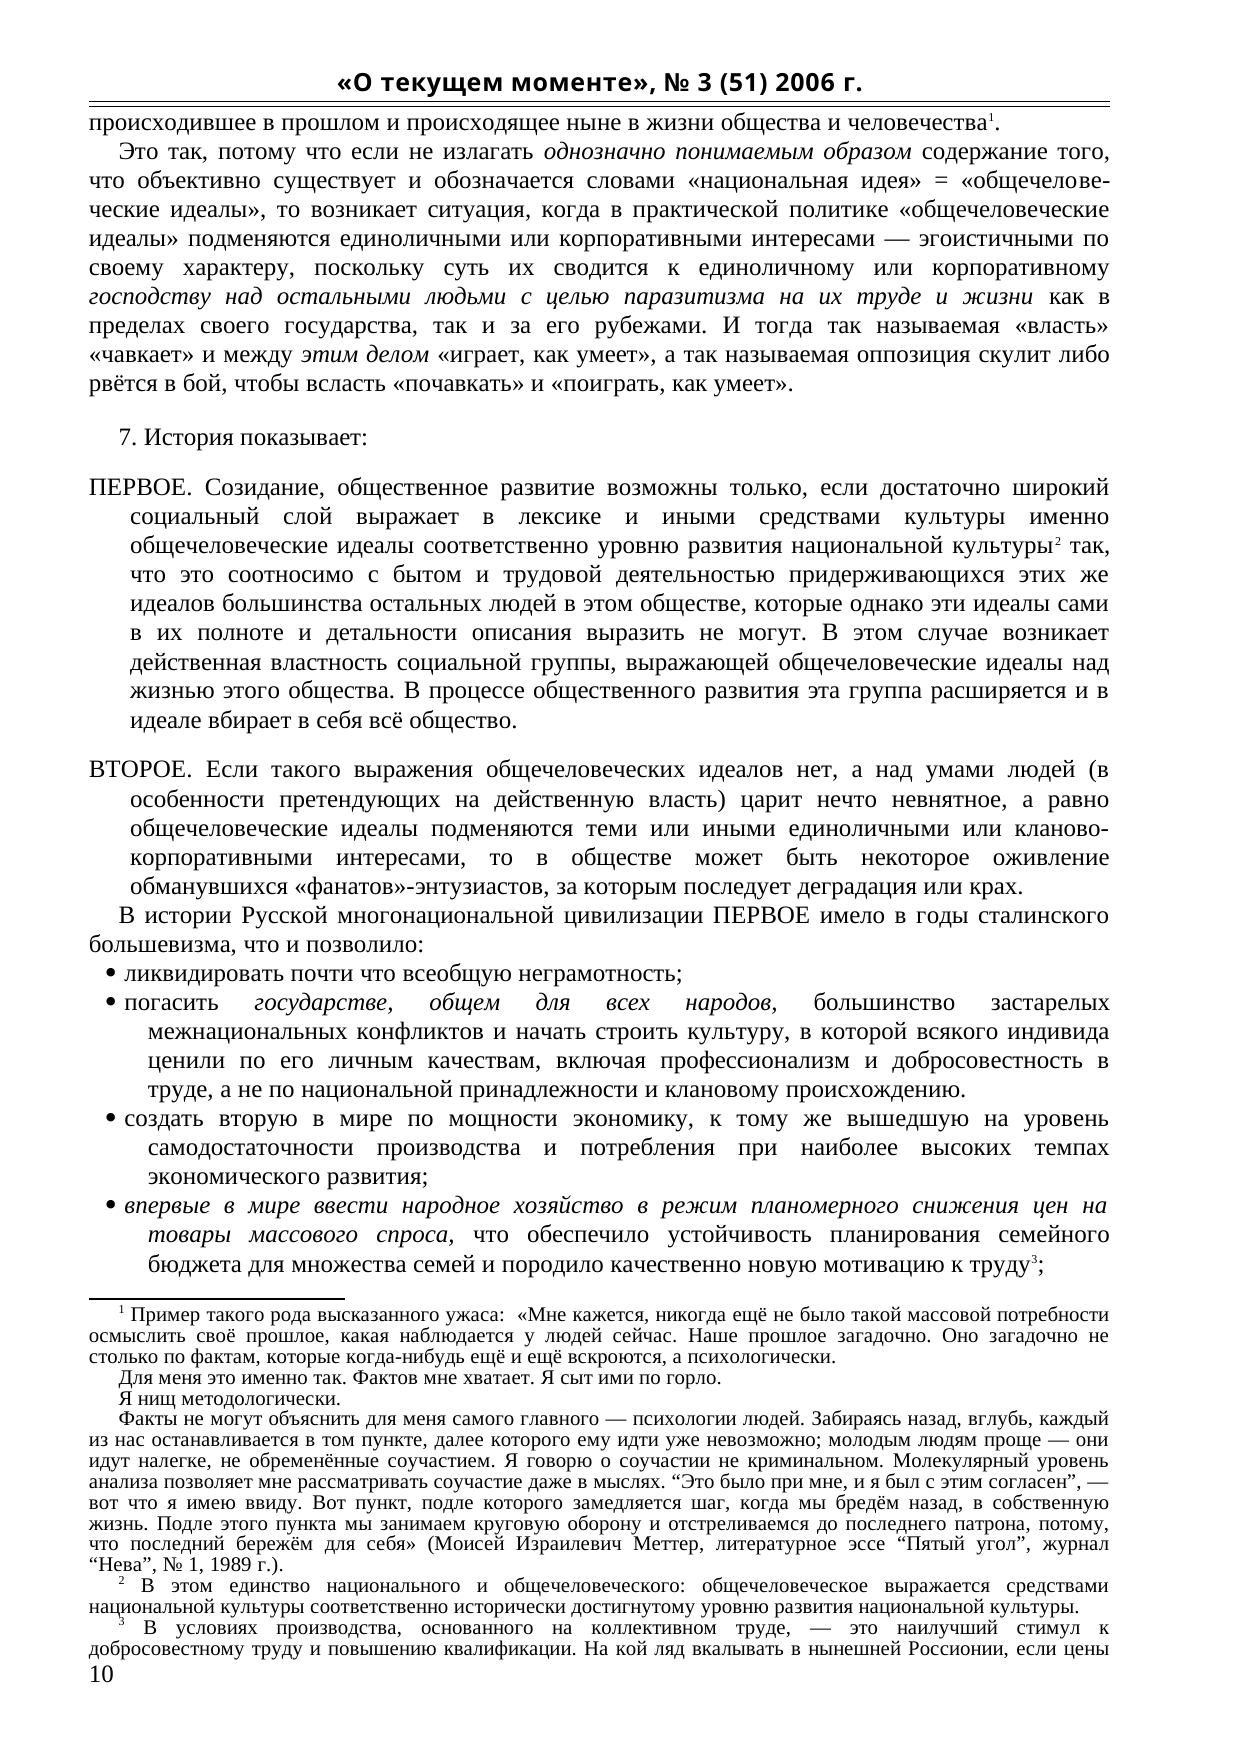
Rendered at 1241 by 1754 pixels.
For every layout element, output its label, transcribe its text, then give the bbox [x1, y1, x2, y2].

list В условиях производства, основанного на коллективном труде, — это наилучший стимул к добросовестному труду и повышению квалификации. На кой ляд вкалывать в нынешней Россионии, если цены [89, 1617, 1110, 1659]
text происходившее в прошлом и происходящее ныне в жизни общества и человечества. [89, 107, 1110, 136]
text В этом единство национального и общечеловеческого: общечеловеческое выражается средствами национальной культуры соответственно исторически достигнутому уровню развития национальной культуры. [89, 1576, 1110, 1617]
text Это так, потому что если не излагать однозначно понимаемым образом содержание того, что объективно существует и обозначается словами «национальная идея» = «общечело­ве­ческие идеалы», то возникает ситуация, когда в практической политике «общечеловеческие идеалы» подменяются единоличными или корпоративными интересами — эгоистичными по своему характеру, поскольку суть их сводится к единоличному или корпоративному господству над остальными людьми с целью паразитизма на их труде и жизни как в пределах своего государства, так и за его рубежами. И тогда так называемая «власть» «чавкает» и между этим делом «играет, как умеет», а так называемая оппозиция скулит либо рвётся в бой, чтобы всласть «почавкать» и «поиграть, как умеет». [89, 136, 1110, 397]
text Факты не могут объяснить для меня самого главного — психологии людей. Забираясь назад, вглубь, каждый из нас останавливается в том пункте, далее которого ему идти уже невозможно; молодым людям проще — они идут налегке, не обременённые соучастием. Я говорю о соучастии не криминальном. Молекулярный уровень анализа позволяет мне рассматривать соучастие даже в мыслях. “Это было при мне, и я был с этим согласен”, — вот что я имею ввиду. Вот пункт, подле которого замедляется шаг, когда мы бредём назад, в собственную жизнь. Подле этого пункта мы занимаем круговую оборону и отстреливаемся до последнего патрона, потому, что последний бережём для себя» (Моисей Израилевич Меттер, литературное эссе “Пятый угол”, журнал “Нева”, № 1, 1989 г.). [89, 1409, 1110, 1576]
list ликвидировать почти что всеобщую неграмотность; [106, 958, 1110, 987]
text ПЕРВОЕ. Созидание, общественное развитие возможны только, если достаточно широкий социальный слой выражает в лексике и иными средствами культуры именно общечеловеческие идеалы соответственно уровню развития национальной культуры так, что это соотносимо с бытом и трудовой деятельностью придерживающихся этих же идеалов большинства остальных людей в этом обществе, которые однако эти идеалы сами в их полноте и детальности описания выразить не могут. В этом случае возникает действенная властность социальной группы, выражающей общечеловеческие идеалы над жизнью этого общества. В процессе общественного развития эта группа расширяется и в идеале вбирает в себя всё общество. [89, 472, 1110, 733]
text Я нищ методологически. [89, 1388, 1110, 1409]
list погасить государстве, общем для всех народов, большинство застарелых межнациональных конфликтов и начать строить культуру, в которой всякого индивида ценили по его личным качествам, включая профессионализм и добросовестность в труде, а не по национальной принадлежности и клановому происхождению. [106, 987, 1110, 1103]
text Для меня это именно так. Фактов мне хватает. Я сыт ими по горло. [89, 1367, 1110, 1388]
list впервые в мире ввести народное хозяйство в режим планомерного снижения цен на товары массового спроса, что обеспечило устойчивость планирования семейного бюджета для множества семей и породило качественно новую мотивацию к труду; [106, 1190, 1110, 1277]
list создать вторую в мире по мощности экономику, к тому же вышедшую на уровень самодостаточности производства и потребления при наиболее высоких темпах экономического развития; [106, 1103, 1110, 1190]
text Пример такого рода высказанного ужаса: «Мне кажется, никогда ещё не было такой массовой потребности осмыслить своё прошлое, какая наблюдается у людей сейчас. Наше прошлое загадочно. Оно загадочно не столько по фактам, которые когда-нибудь ещё и ещё вскроются, а психологически. [89, 1305, 1110, 1367]
text 7. История показывает: [89, 422, 1110, 451]
text В истории Русской многонациональной цивилизации ПЕРВОЕ имело в годы сталинского большевизма, что и позволило: [89, 900, 1110, 958]
text ВТОРОЕ. Если такого выражения общечеловеческих идеалов нет, а над умами людей (в особенности претендующих на действенную власть) царит нечто невнятное, а равно общечеловеческие идеалы подменяются теми или иными единоличными или кланово-корпоративными интересами, то в обществе может быть некоторое оживление обманувшихся «фанатов»-энтузиастов, за которым последует деградация или крах. [89, 754, 1110, 900]
